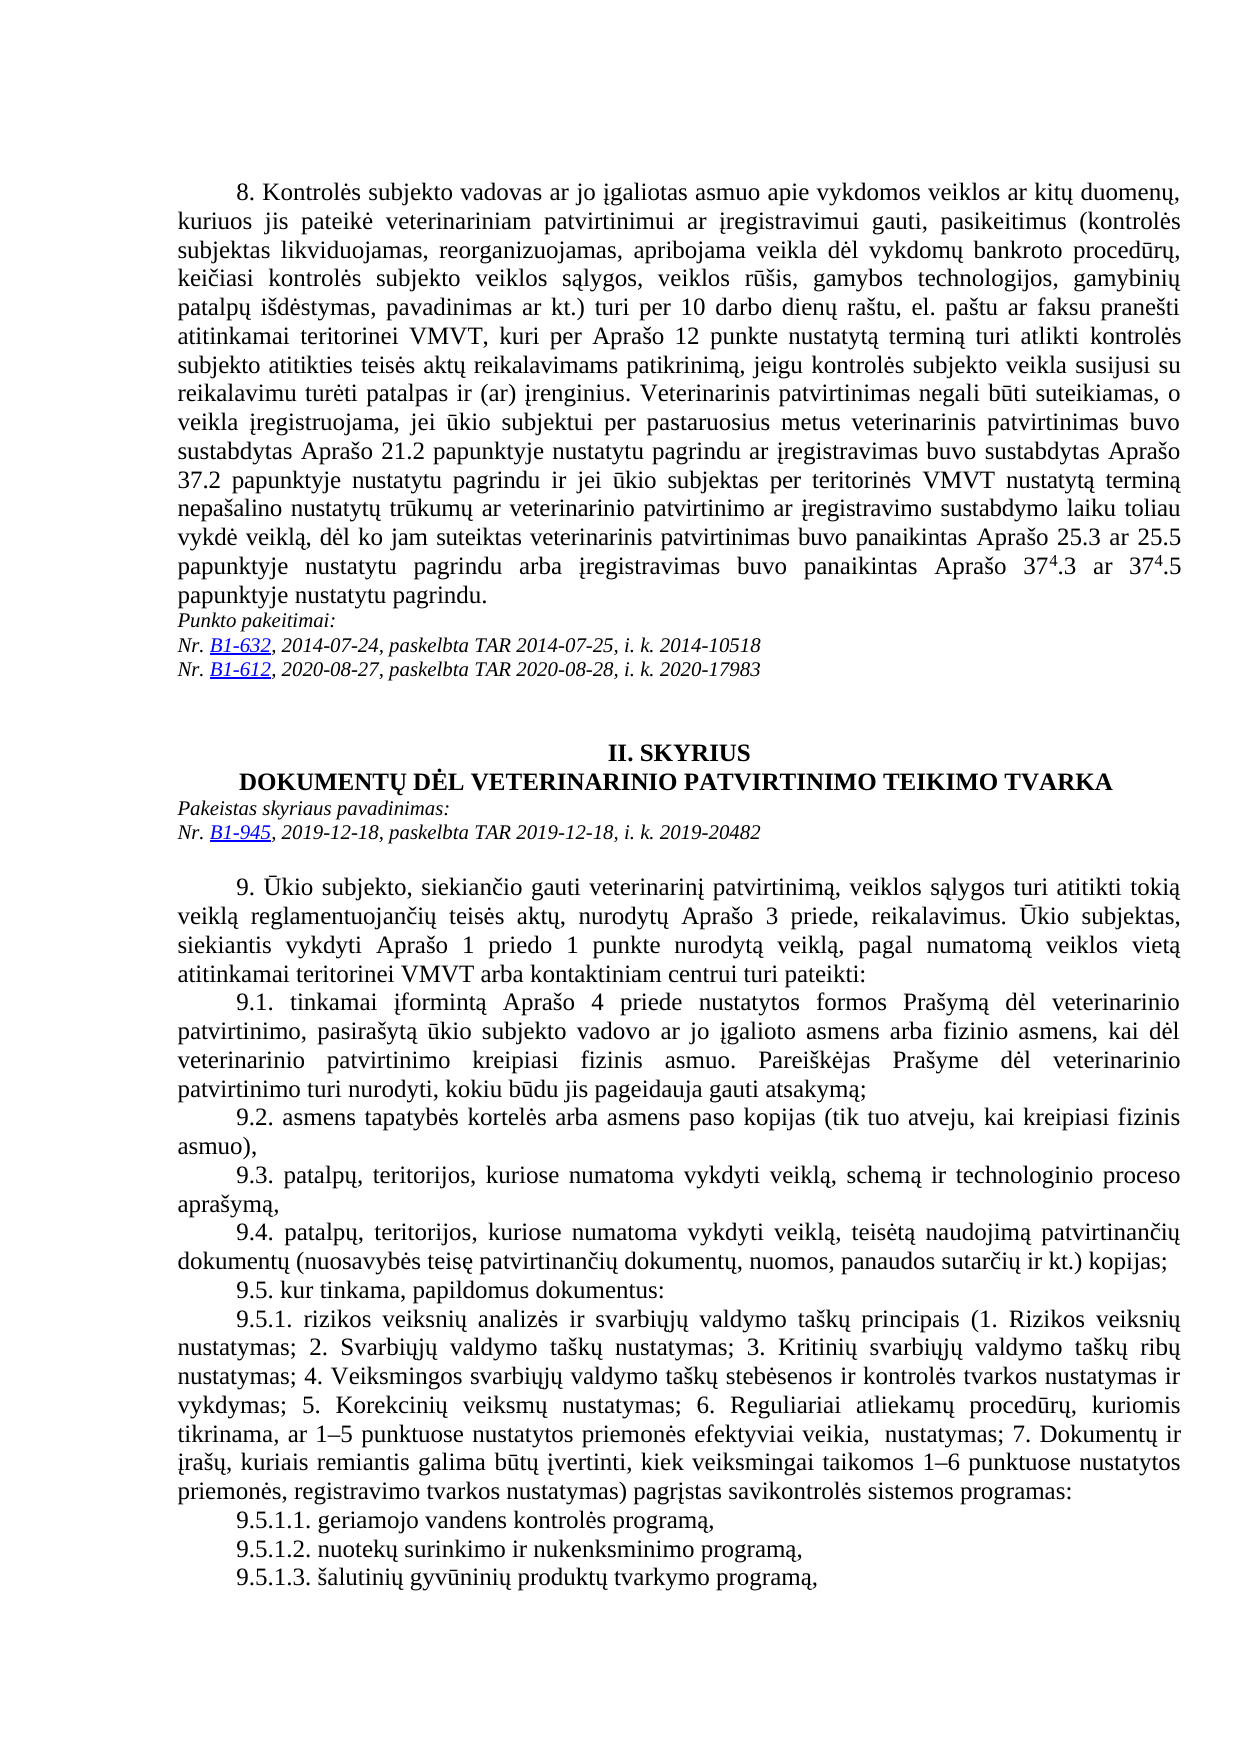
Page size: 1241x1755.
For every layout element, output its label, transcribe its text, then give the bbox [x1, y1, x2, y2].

text 9. Ūkio subjekto, siekiančio gauti veterinarinį patvirtinimą, veiklos sąlygos turi atitikti tokią veiklą reglamentuojančių teisės aktų, nurodytų Aprašo 3 priede, reikalavimus. Ūkio subjektas, siekiantis vykdyti Aprašo 1 priedo 1 punkte nurodytą veiklą, pagal numatomą veiklos vietą atitinkamai teritorinei VMVT arba kontaktiniam centrui turi pateikti: [177, 872, 1181, 987]
text Nr. B1-612, 2020-08-27, paskelbta TAR 2020-08-28, i. k. 2020-17983 [177, 657, 1181, 681]
text 9.2. asmens tapatybės kortelės arba asmens paso kopijas (tik tuo atveju, kai kreipiasi fizinis asmuo), [177, 1102, 1181, 1160]
text 9.4. patalpų, teritorijos, kuriose numatoma vykdyti veiklą, teisėtą naudojimą patvirtinančių dokumentų (nuosavybės teisę patvirtinančių dokumentų, nuomos, panaudos sutarčių ir kt.) kopijas; [177, 1217, 1181, 1275]
text 9.5.1.2. nuotekų surinkimo ir nukenksminimo programą, [177, 1534, 1181, 1562]
text 8. Kontrolės subjekto vadovas ar jo įgaliotas asmuo apie vykdomos veiklos ar kitų duomenų, kuriuos jis pateikė veterinariniam patvirtinimui ar įregistravimui gauti, pasikeitimus (kontrolės subjektas likviduojamas, reorganizuojamas, apribojama veikla dėl vykdomų bankroto procedūrų, keičiasi kontrolės subjekto veiklos sąlygos, veiklos rūšis, gamybos technologijos, gamybinių patalpų išdėstymas, pavadinimas ar kt.) turi per 10 darbo dienų raštu, el. paštu ar faksu pranešti atitinkamai teritorinei VMVT, kuri per Aprašo 12 punkte nustatytą terminą turi atlikti kontrolės subjekto atitikties teisės aktų reikalavimams patikrinimą, jeigu kontrolės subjekto veikla susijusi su reikalavimu turėti patalpas ir (ar) įrenginius. Veterinarinis patvirtinimas negali būti suteikiamas, o veikla įregistruojama, jei ūkio subjektui per pastaruosius metus veterinarinis patvirtinimas buvo sustabdytas Aprašo 21.2 papunktyje nustatytu pagrindu ar įregistravimas buvo sustabdytas Aprašo 37.2 papunktyje nustatytu pagrindu ir jei ūkio subjektas per teritorinės VMVT nustatytą terminą nepašalino nustatytų trūkumų ar veterinarinio patvirtinimo ar įregistravimo sustabdymo laiku toliau vykdė veiklą, dėl ko jam suteiktas veterinarinis patvirtinimas buvo panaikintas Aprašo 25.3 ar 25.5 papunktyje nustatytu pagrindu arba įregistravimas buvo panaikintas Aprašo 374.3 ar 374.5 papunktyje nustatytu pagrindu. [177, 177, 1181, 608]
text II. SKYRIUS DOKUMENTŲ DĖL VETERINARINIO PATVIRTINIMO TEIKIMO TVARKA [177, 738, 1181, 796]
text Nr. B1-945, 2019-12-18, paskelbta TAR 2019-12-18, i. k. 2019-20482 [177, 820, 1181, 844]
text Pakeistas skyriaus pavadinimas: [177, 796, 1181, 820]
text 9.1. tinkamai įformintą Aprašo 4 priede nustatytos formos Prašymą dėl veterinarinio patvirtinimo, pasirašytą ūkio subjekto vadovo ar jo įgalioto asmens arba fizinio asmens, kai dėl veterinarinio patvirtinimo kreipiasi fizinis asmuo. Pareiškėjas Prašyme dėl veterinarinio patvirtinimo turi nurodyti, kokiu būdu jis pageidauja gauti atsakymą; [177, 987, 1181, 1102]
text 9.5. kur tinkama, papildomus dokumentus: [177, 1275, 1181, 1304]
text 9.5.1. rizikos veiksnių analizės ir svarbiųjų valdymo taškų principais (1. Rizikos veiksnių nustatymas; 2. Svarbiųjų valdymo taškų nustatymas; 3. Kritinių svarbiųjų valdymo taškų ribų nustatymas; 4. Veiksmingos svarbiųjų valdymo taškų stebėsenos ir kontrolės tvarkos nustatymas ir vykdymas; 5. Korekcinių veiksmų nustatymas; 6. Reguliariai atliekamų procedūrų, kuriomis tikrinama, ar 1–5 punktuose nustatytos priemonės efektyviai veikia, nustatymas; 7. Dokumentų ir įrašų, kuriais remiantis galima būtų įvertinti, kiek veiksmingai taikomos 1–6 punktuose nustatytos priemonės, registravimo tvarkos nustatymas) pagrįstas savikontrolės sistemos programas: [177, 1304, 1181, 1505]
text Nr. B1-632, 2014-07-24, paskelbta TAR 2014-07-25, i. k. 2014-10518 [177, 632, 1181, 657]
text Punkto pakeitimai: [177, 608, 1181, 632]
text 9.3. patalpų, teritorijos, kuriose numatoma vykdyti veiklą, schemą ir technologinio proceso aprašymą, [177, 1160, 1181, 1217]
text 9.5.1.3. šalutinių gyvūninių produktų tvarkymo programą, [177, 1562, 1181, 1591]
text 9.5.1.1. geriamojo vandens kontrolės programą, [177, 1505, 1181, 1534]
